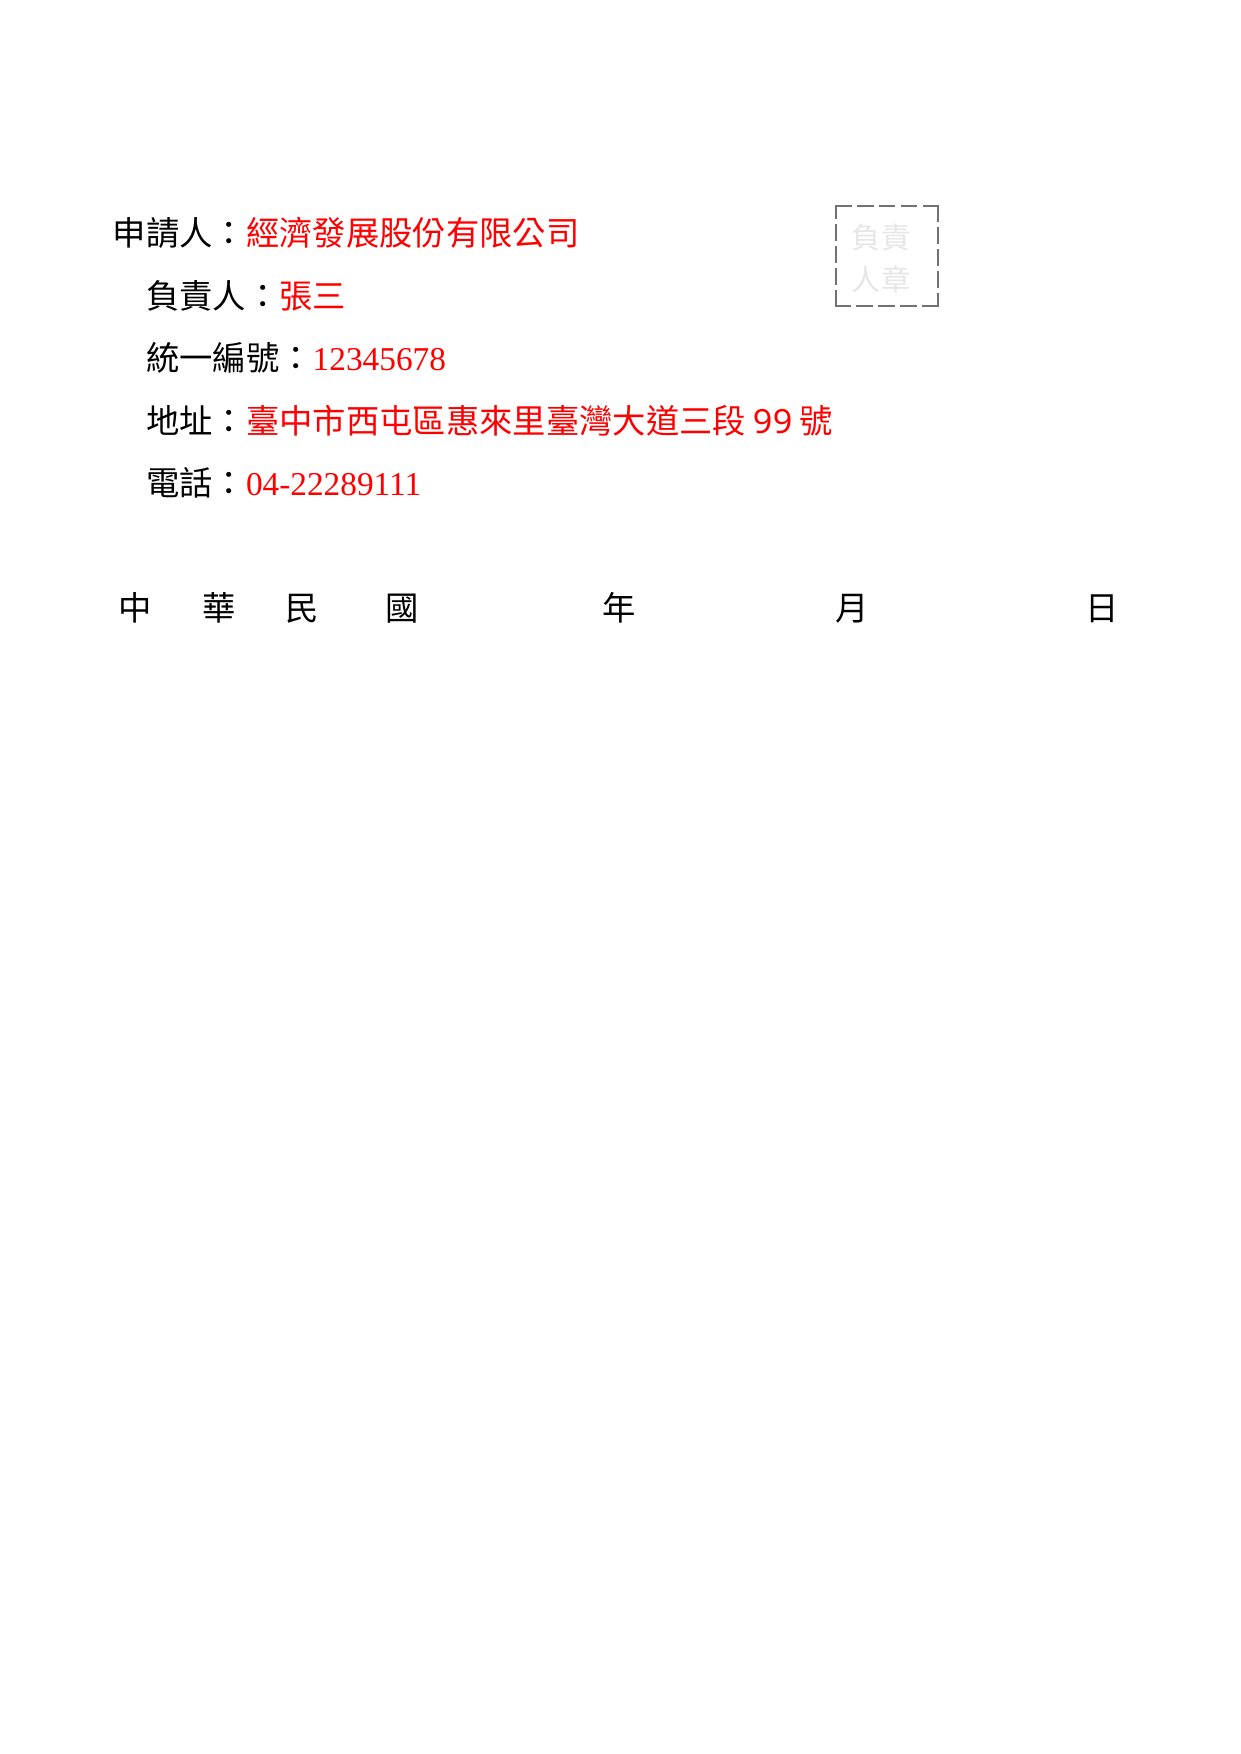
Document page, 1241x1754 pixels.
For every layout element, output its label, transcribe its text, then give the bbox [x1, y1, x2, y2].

text 負責人章 [852, 214, 922, 297]
text 電話：04-22289111 [112, 439, 1125, 502]
text 申請人：經濟發展股份有限公司 [112, 189, 1125, 307]
text 負責人：張三 [112, 252, 1125, 314]
text 地址：臺中市西屯區惠來里臺灣大道三段99號 [112, 377, 1125, 439]
text 統一編號：12345678 [112, 314, 1125, 377]
text 中 華 民 國 年 月 日 [112, 564, 1125, 627]
